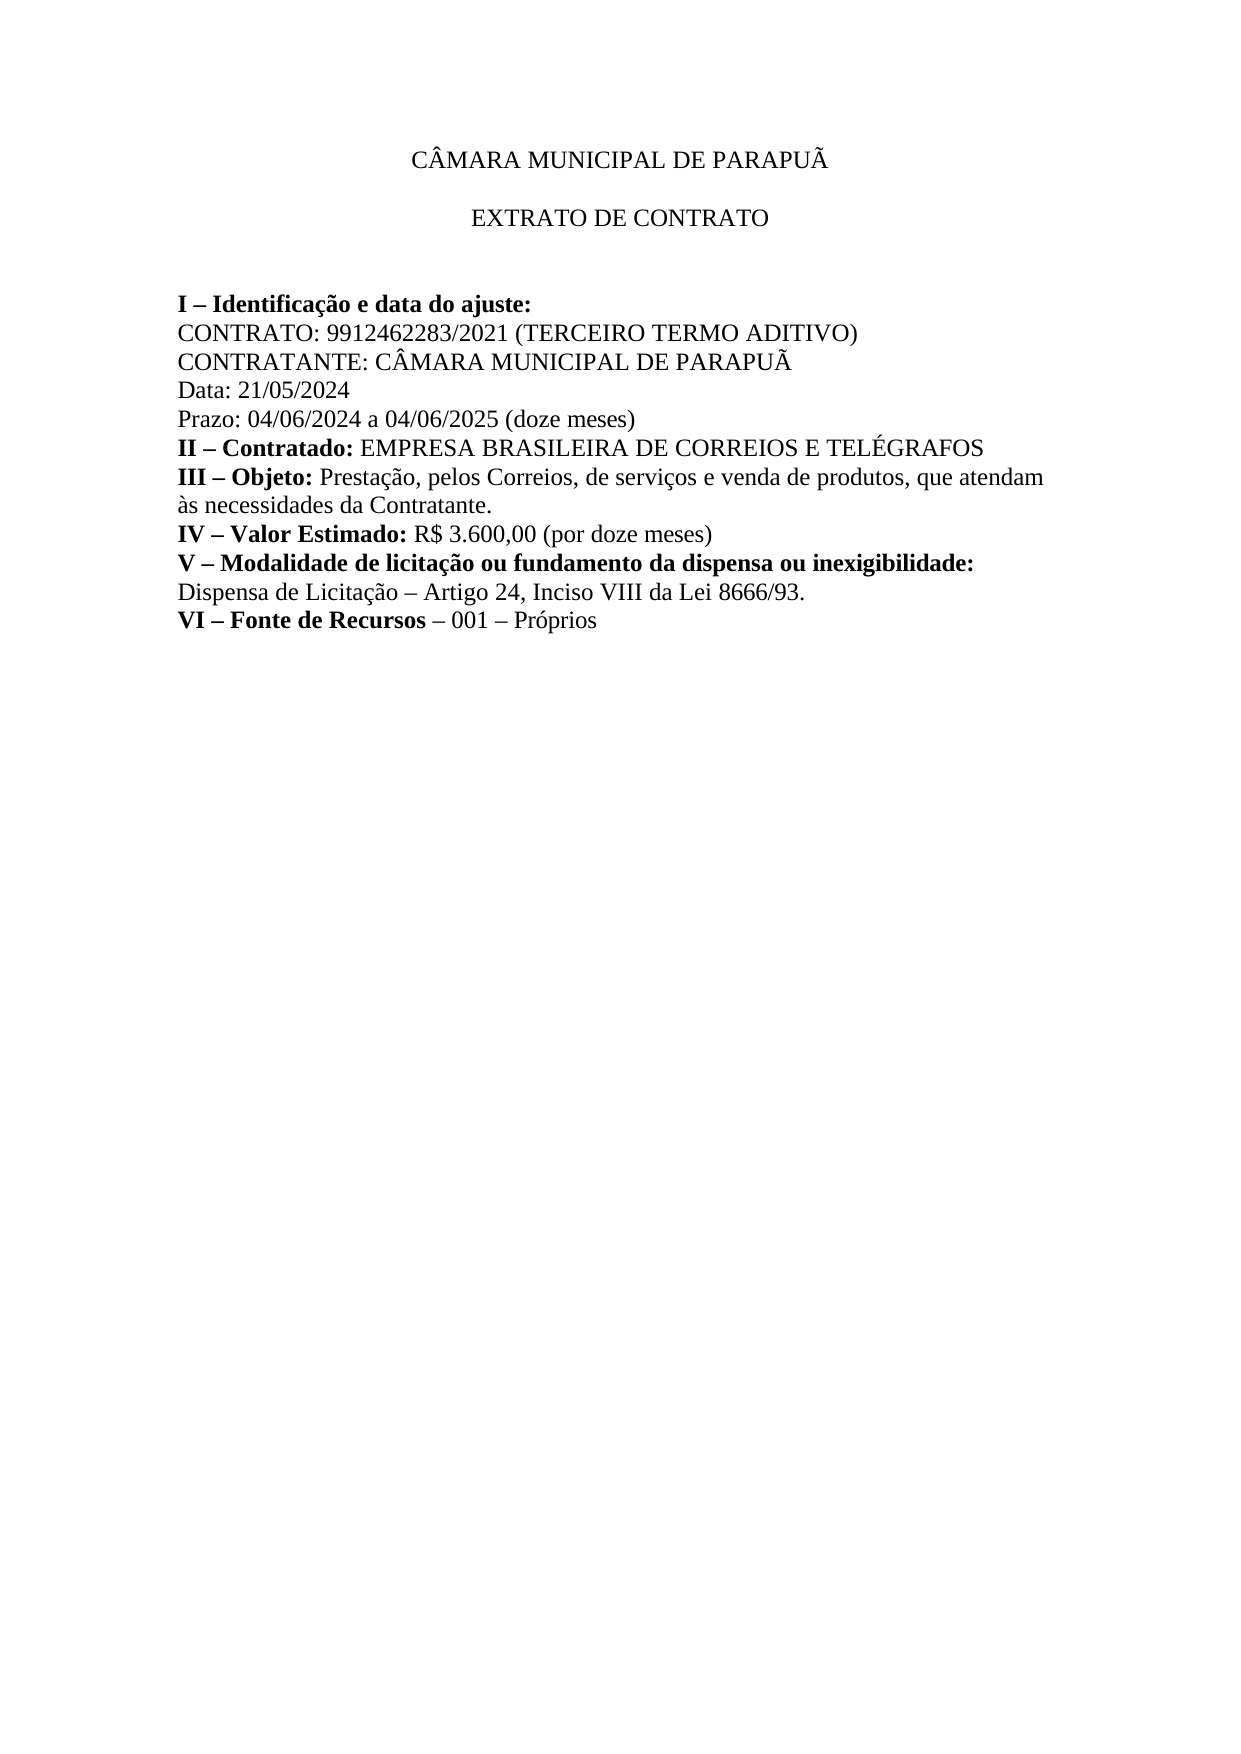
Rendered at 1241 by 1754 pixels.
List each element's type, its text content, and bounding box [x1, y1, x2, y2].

text CONTRATO: 9912462283/2021 (TERCEIRO TERMO ADITIVO) CONTRATANTE: CÂMARA MUNICIPAL DE PARAPUÃ [177, 318, 939, 376]
text Data: 21/05/2024 [177, 376, 1073, 404]
text Dispensa de Licitação – Artigo 24, Inciso VIII da Lei 8666/93. [177, 577, 1073, 606]
list – Fonte de Recursos – 001 – Próprios [177, 606, 1073, 634]
text CÂMARA MUNICIPAL DE PARAPUÃ EXTRATO DE CONTRATO [411, 145, 939, 232]
list – Objeto: Prestação, pelos Correios, de serviços e venda de produtos, que atendam às necessidades da Contratante. [177, 462, 1063, 519]
list – Valor Estimado: R$ 3.600,00 (por doze meses) [177, 519, 1073, 548]
text Prazo: 04/06/2024 a 04/06/2025 (doze meses) [177, 404, 1073, 433]
subtitle – Identificação e data do ajuste: [177, 289, 1073, 318]
list – Contratado: EMPRESA BRASILEIRA DE CORREIOS E TELÉGRAFOS [177, 433, 1073, 462]
subtitle – Modalidade de licitação ou fundamento da dispensa ou inexigibilidade: [177, 548, 1073, 577]
